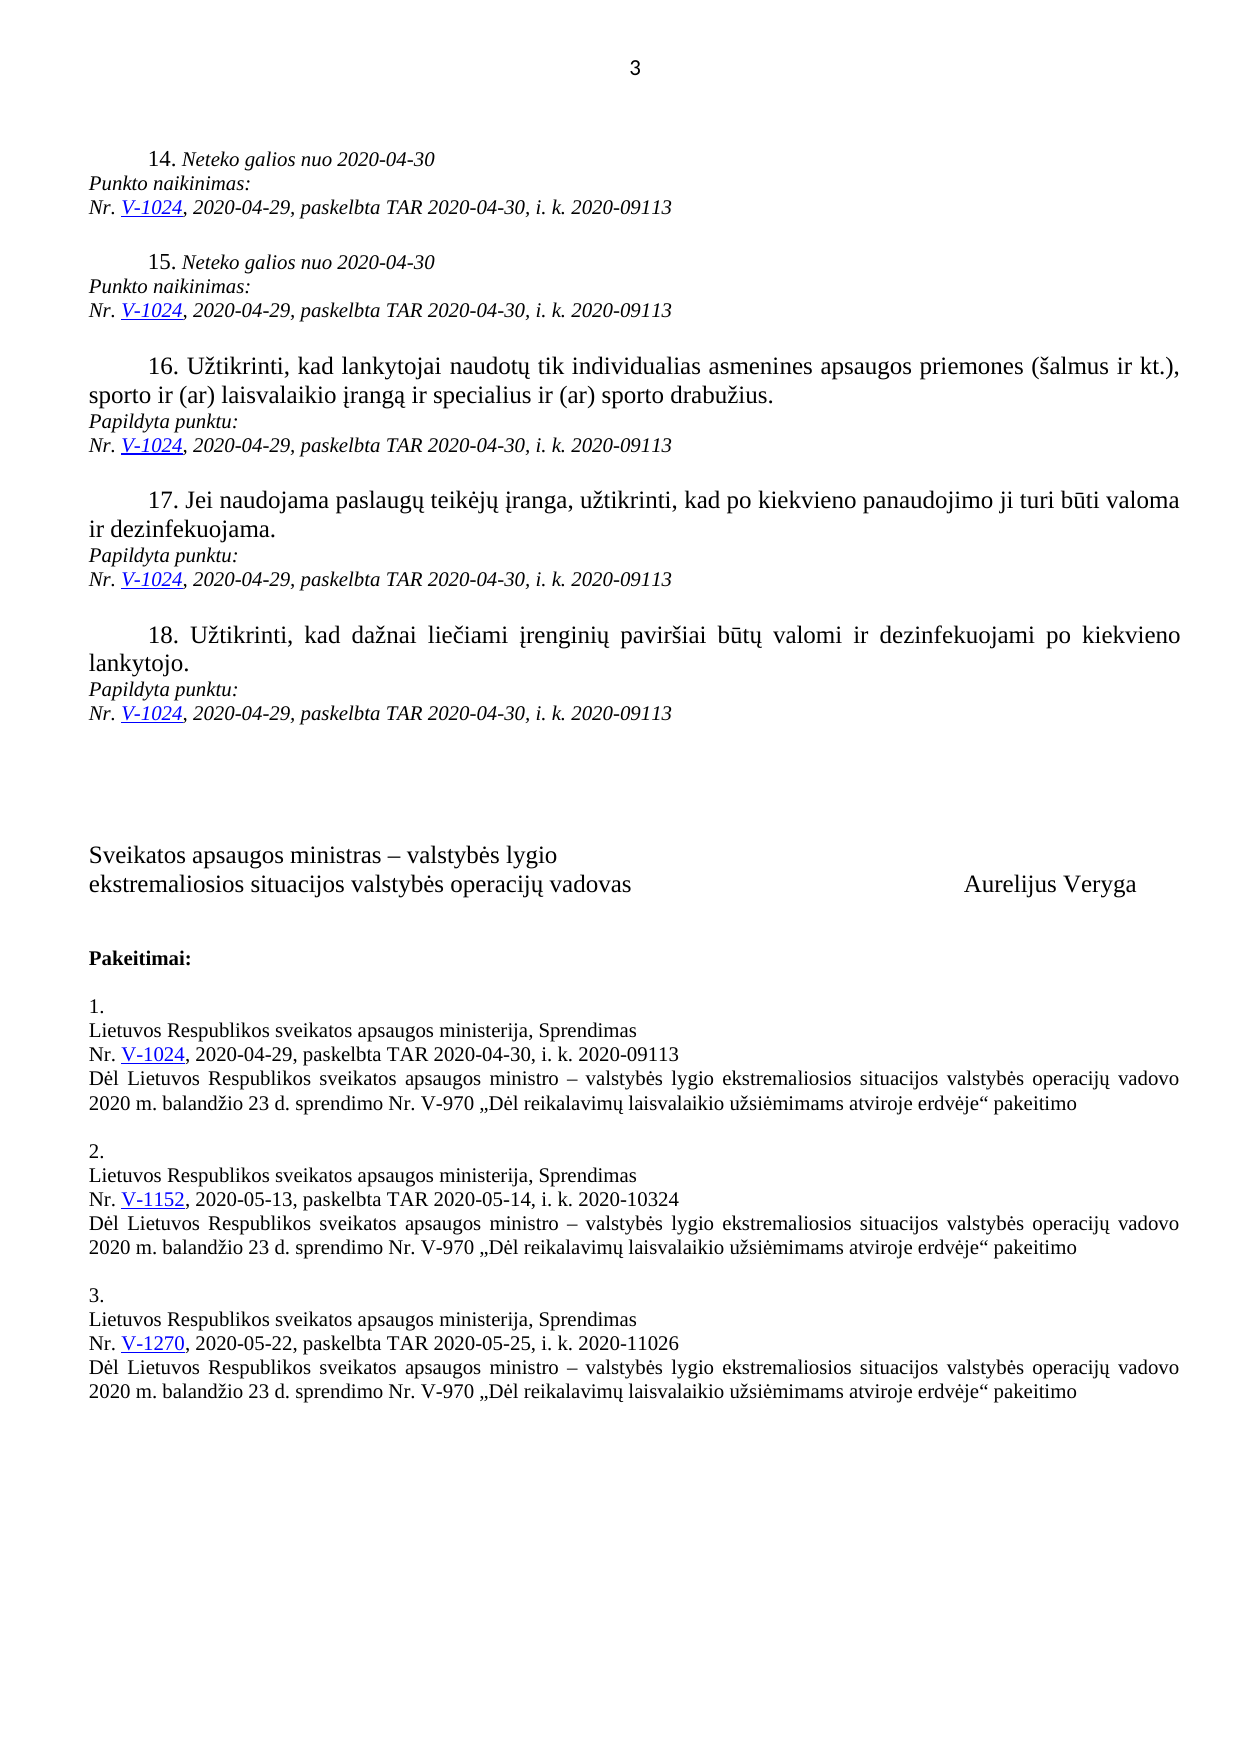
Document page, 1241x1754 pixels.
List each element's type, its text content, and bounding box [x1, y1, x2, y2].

text Pakeitimai: [89, 946, 1181, 970]
text 14. Neteko galios nuo 2020-04-30 [89, 144, 1181, 171]
text 16. Užtikrinti, kad lankytojai naudotų tik individualias asmenines apsaugos priemones (šalmus ir kt.), sporto ir (ar) laisvalaikio įrangą ir specialius ir (ar) sporto drabužius. [89, 351, 1181, 408]
text Dėl Lietuvos Respublikos sveikatos apsaugos ministro – valstybės lygio ekstremaliosios situacijos valstybės operacijų vadovo 2020 m. balandžio 23 d. sprendimo Nr. V-970 „Dėl reikalavimų laisvalaikio užsiėmimams atviroje erdvėje“ pakeitimo [89, 1211, 1181, 1259]
text Lietuvos Respublikos sveikatos apsaugos ministerija, Sprendimas [89, 1307, 1181, 1331]
text Dėl Lietuvos Respublikos sveikatos apsaugos ministro – valstybės lygio ekstremaliosios situacijos valstybės operacijų vadovo 2020 m. balandžio 23 d. sprendimo Nr. V-970 „Dėl reikalavimų laisvalaikio užsiėmimams atviroje erdvėje“ pakeitimo [89, 1355, 1181, 1403]
text 17. Jei naudojama paslaugų teikėjų įranga, užtikrinti, kad po kiekvieno panaudojimo ji turi būti valoma ir dezinfekuojama. [89, 485, 1181, 543]
text Nr. V-1024, 2020-04-29, paskelbta TAR 2020-04-30, i. k. 2020-09113 [89, 567, 1181, 591]
text Papildyta punktu: [89, 677, 1181, 701]
text Nr. V-1152, 2020-05-13, paskelbta TAR 2020-05-14, i. k. 2020-10324 [89, 1187, 1181, 1211]
text Punkto naikinimas: [89, 171, 1181, 195]
text ekstremaliosios situacijos valstybės operacijų vadovas Aurelijus Veryga [89, 869, 1181, 898]
text 2. [89, 1138, 1181, 1163]
text Nr. V-1024, 2020-04-29, paskelbta TAR 2020-04-30, i. k. 2020-09113 [89, 701, 1181, 725]
text Nr. V-1024, 2020-04-29, paskelbta TAR 2020-04-30, i. k. 2020-09113 [89, 195, 1181, 219]
text 3. [89, 1283, 1181, 1307]
text 1. [89, 994, 1181, 1018]
text 18. Užtikrinti, kad dažnai liečiami įrenginių paviršiai būtų valomi ir dezinfekuojami po kiekvieno lankytojo. [89, 620, 1181, 677]
text Nr. V-1024, 2020-04-29, paskelbta TAR 2020-04-30, i. k. 2020-09113 [89, 298, 1181, 322]
text Nr. V-1270, 2020-05-22, paskelbta TAR 2020-05-25, i. k. 2020-11026 [89, 1331, 1181, 1355]
text Nr. V-1024, 2020-04-29, paskelbta TAR 2020-04-30, i. k. 2020-09113 [89, 433, 1181, 457]
text Lietuvos Respublikos sveikatos apsaugos ministerija, Sprendimas [89, 1018, 1181, 1042]
text Sveikatos apsaugos ministras – valstybės lygio [89, 840, 1181, 869]
text Dėl Lietuvos Respublikos sveikatos apsaugos ministro – valstybės lygio ekstremaliosios situacijos valstybės operacijų vadovo 2020 m. balandžio 23 d. sprendimo Nr. V-970 „Dėl reikalavimų laisvalaikio užsiėmimams atviroje erdvėje“ pakeitimo [89, 1066, 1181, 1114]
text Papildyta punktu: [89, 408, 1181, 433]
text Papildyta punktu: [89, 543, 1181, 567]
text Punkto naikinimas: [89, 274, 1181, 298]
text Nr. V-1024, 2020-04-29, paskelbta TAR 2020-04-30, i. k. 2020-09113 [89, 1042, 1181, 1066]
text Lietuvos Respublikos sveikatos apsaugos ministerija, Sprendimas [89, 1163, 1181, 1187]
text 15. Neteko galios nuo 2020-04-30 [89, 248, 1181, 274]
